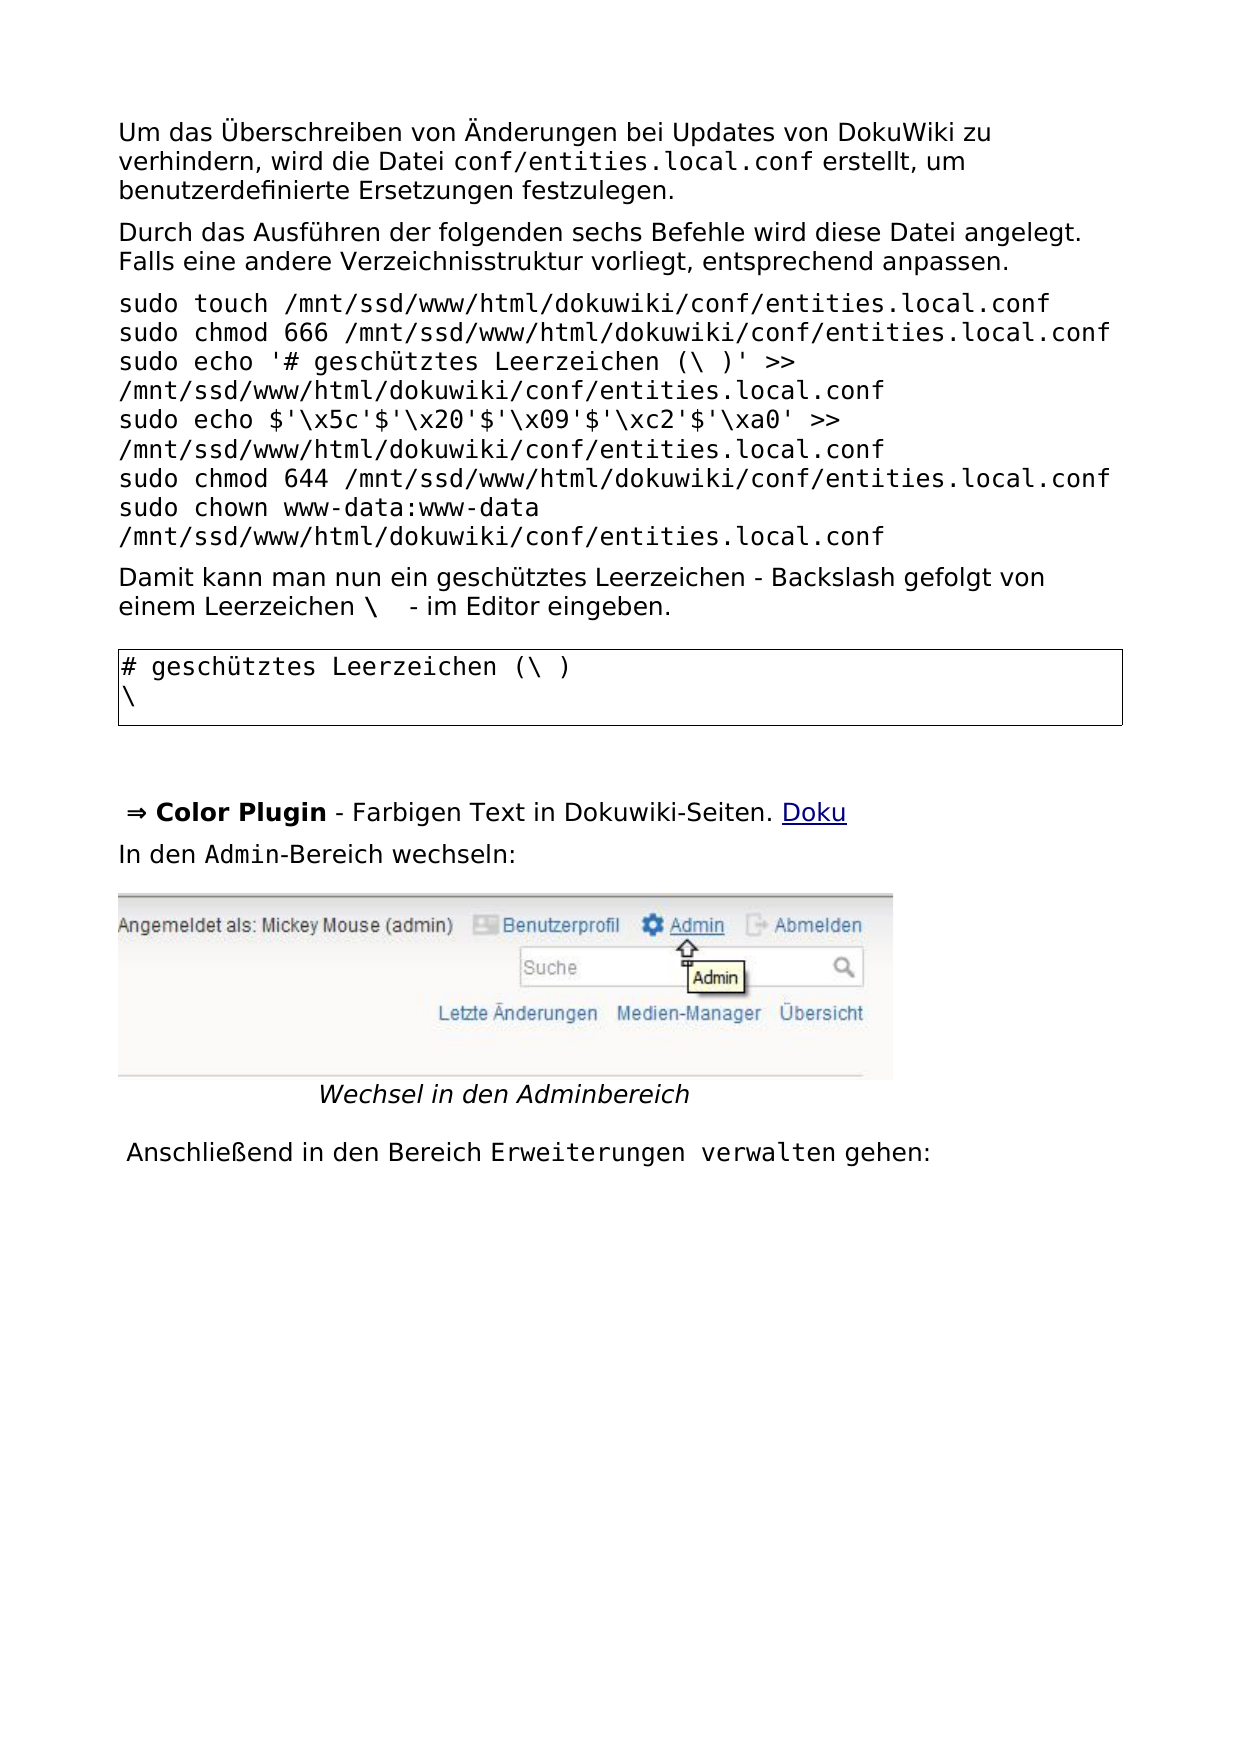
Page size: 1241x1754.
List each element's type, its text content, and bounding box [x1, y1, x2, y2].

text Anschließend in den Bereich Erweiterungen verwalten gehen: [118, 881, 1122, 1197]
text In den Admin-Bereich wechseln: [118, 840, 1122, 869]
text Wechsel in den Adminbereich [118, 1080, 893, 1109]
table_header # geschütztes Leerzeichen (\ ) \ [119, 650, 1122, 725]
text Durch das Ausführen der folgenden sechs Befehle wird diese Datei angelegt. Falls eine andere Verzeichnisstruktur vorliegt, entsprechend anpassen. [118, 218, 1122, 276]
text Damit kann man nun ein geschütztes Leerzeichen - Backslash gefolgt von einem Leerzeichen \ - im Editor eingeben. [118, 563, 1122, 622]
picture [118, 893, 894, 1080]
text ⇒ Color Plugin - Farbigen Text in Dokuwiki-Seiten. Doku [118, 740, 1122, 827]
text sudo touch /mnt/ssd/www/html/dokuwiki/conf/entities.local.conf sudo chmod 666 /mnt/ssd/www/html/dokuwiki/conf/entities.local.conf sudo echo '# geschütztes Leerzeichen (\ )' >> /mnt/ssd/www/html/dokuwiki/conf/entities.local.conf sudo echo $'\x5c'$'\x20'$'\x09'$'\xc2'$'\xa0' >> /mnt/ssd/www/html/dokuwiki/conf/entities.local.conf sudo chmod 644 /mnt/ssd/www/html/dokuwiki/conf/entities.local.conf sudo chown www-data:www-data /mnt/ssd/www/html/dokuwiki/conf/entities.local.conf [118, 289, 1122, 551]
text Um das Überschreiben von Änderungen bei Updates von DokuWiki zu verhindern, wird die Datei conf/entities.local.conf erstellt, um benutzerdefinierte Ersetzungen festzulegen. [118, 118, 1122, 206]
